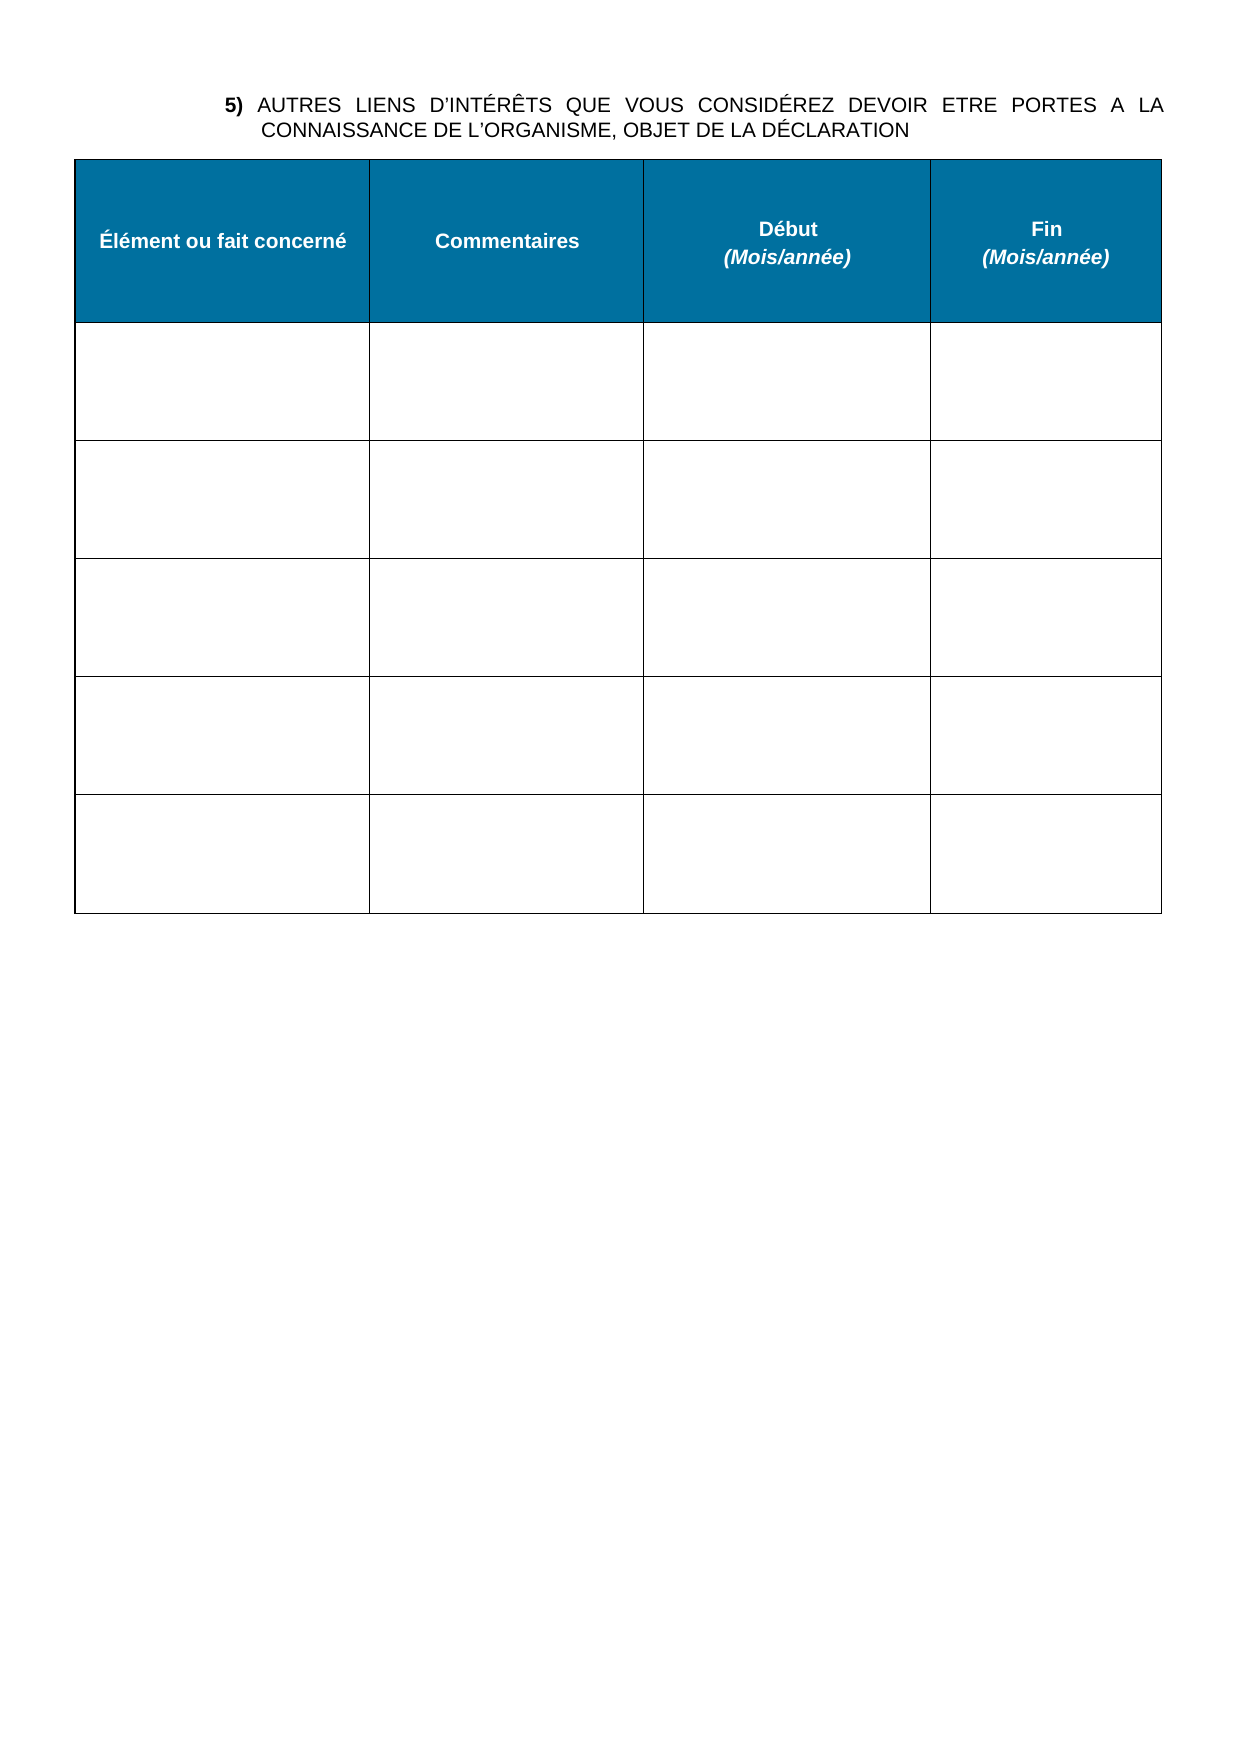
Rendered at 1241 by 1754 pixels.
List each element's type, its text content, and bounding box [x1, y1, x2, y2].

table_header Élément ou fait concerné [76, 160, 369, 322]
table_cell [931, 795, 1161, 912]
table_header Début (Mois/année) [644, 160, 930, 322]
table_cell [370, 323, 643, 440]
table_cell [931, 441, 1161, 558]
table_header Commentaires [370, 160, 643, 322]
table_header Fin (Mois/année) [931, 160, 1161, 322]
table_cell [76, 677, 369, 794]
table_cell [931, 559, 1161, 676]
text 5) AUTRES LIENS D’INTÉRÊTS QUE VOUS CONSIDÉREZ DEVOIR ETRE PORTES A LA CONNAISSANCE DE L’ORGANISME, OBJET DE LA DÉCLARATION [224, 93, 1165, 142]
table_cell [931, 323, 1161, 440]
table_cell [644, 559, 930, 676]
table_cell [644, 795, 930, 912]
table_cell [76, 559, 369, 676]
table_cell [76, 795, 369, 912]
table_cell [370, 559, 643, 676]
table_cell [76, 441, 369, 558]
table_cell [370, 795, 643, 912]
table_cell [370, 441, 643, 558]
table_cell [370, 677, 643, 794]
table_cell [931, 677, 1161, 794]
table_cell [644, 441, 930, 558]
table_cell [644, 323, 930, 440]
table_cell [76, 323, 369, 440]
table_cell [644, 677, 930, 794]
